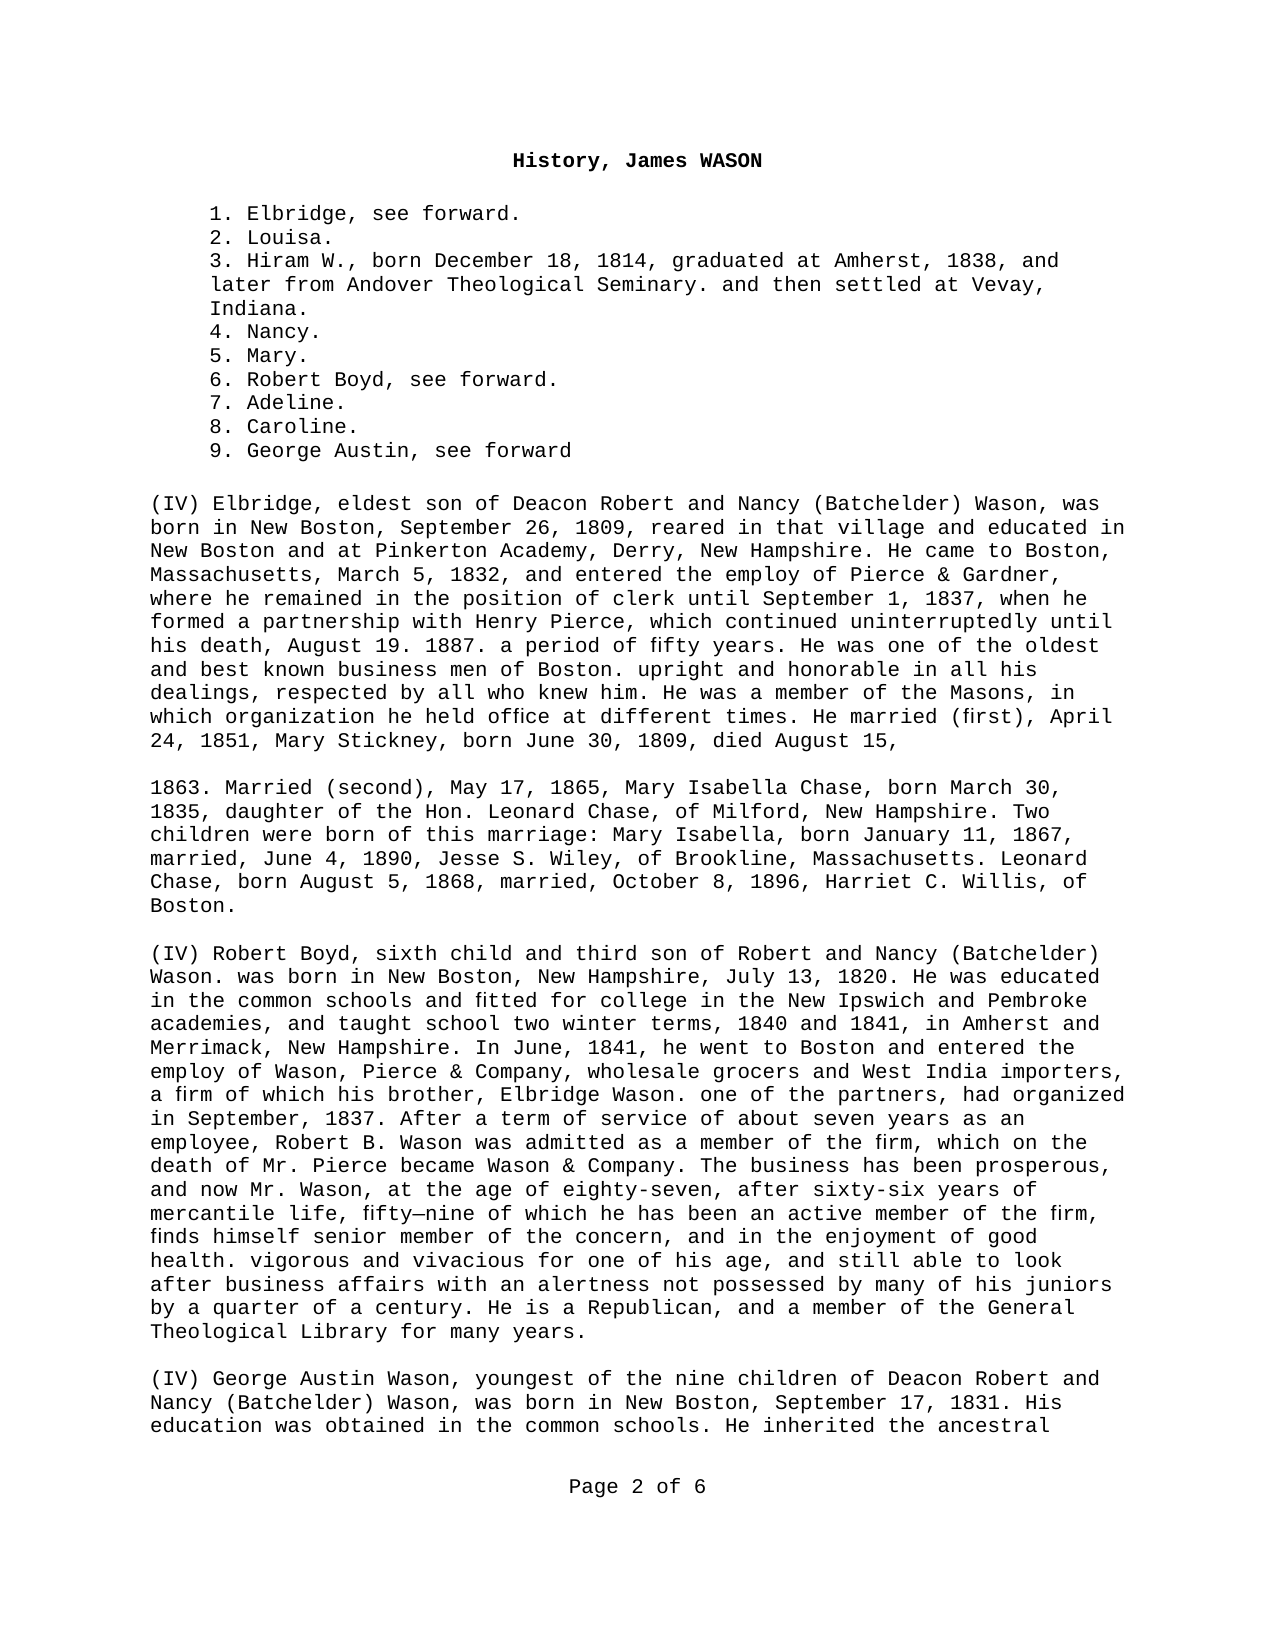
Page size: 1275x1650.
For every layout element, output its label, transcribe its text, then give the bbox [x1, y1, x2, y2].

text 8. Caroline. [209, 416, 1066, 439]
text 1863. Married (second), May 17, 1865, Mary Isabella Chase, born March 30, 1835, daughter of the Hon. Leonard Chase, of Milford, New Hampshire. Two children were born of this marriage: Mary Isabella, born January 11, 1867, married, June 4, 1890, Jesse S. Wiley, of Brookline, Massachusetts. Leonard Chase, born August 5, 1868, married, October 8, 1896, Harriet C. Willis, of Boston. [150, 777, 1125, 919]
text 9. George Austin, see forward [209, 439, 1066, 463]
text (IV) Robert Boyd, sixth child and third son of Robert and Nancy (Batchelder) Wason. was born in New Boston, New Hampshire, July 13, 1820. He was educated in the common schools and ﬁtted for college in the New Ipswich and Pembroke academies, and taught school two winter terms, 1840 and 1841, in Amherst and Merrimack, New Hampshire. In June, 1841, he went to Boston and entered the employ of Wason, Pierce & Company, wholesale grocers and West India importers, a ﬁrm of which his brother, Elbridge Wason. one of the partners, had organized in September, 1837. After a term of service of about seven years as an employee, Robert B. Wason was admitted as a member of the ﬁrm, which on the death of Mr. Pierce became Wason & Company. The business has been prosperous, and now Mr. Wason, at the age of eighty-seven, after sixty-six years of mercantile life, ﬁfty—nine of which he has been an active member of the ﬁrm, ﬁnds himself senior member of the concern, and in the enjoyment of good health. vigorous and vivacious for one of his age, and still able to look after business affairs with an alertness not possessed by many of his juniors by a quarter of a century. He is a Republican, and a member of the General Theological Library for many years. [150, 942, 1125, 1344]
text 4. Nancy. [209, 321, 1066, 345]
text (IV) George Austin Wason, youngest of the nine children of Deacon Robert and Nancy (Batchelder) Wason, was born in New Boston, September 17, 1831. His education was obtained in the common schools. He inherited the ancestral [150, 1368, 1125, 1439]
text 3. Hiram W., born December 18, 1814, graduated at Amherst, 1838, and later from Andover Theological Seminary. and then settled at Vevay, Indiana. [209, 250, 1066, 321]
text 2. Louisa. [209, 227, 1066, 250]
text 1. Elbridge, see forward. [209, 203, 1066, 227]
text (IV) Elbridge, eldest son of Deacon Robert and Nancy (Batchelder) Wason, was born in New Boston, September 26, 1809, reared in that village and educated in New Boston and at Pinkerton Academy, Derry, New Hampshire. He came to Boston, Massachusetts, March 5, 1832, and entered the employ of Pierce & Gardner, where he remained in the position of clerk until September 1, 1837, when he formed a partnership with Henry Pierce, which continued uninterruptedly until his death, August 19. 1887. a period of ﬁfty years. He was one of the oldest and best known business men of Boston. upright and honorable in all his dealings, respected by all who knew him. He was a member of the Masons, in which organization he held ofﬁce at different times. He married (ﬁrst), April 24, 1851, Mary Stickney, born June 30, 1809, died August 15, [150, 493, 1125, 753]
text 6. Robert Boyd, see forward. [209, 369, 1066, 392]
text 7. Adeline. [209, 392, 1066, 416]
text 5. Mary. [209, 345, 1066, 369]
